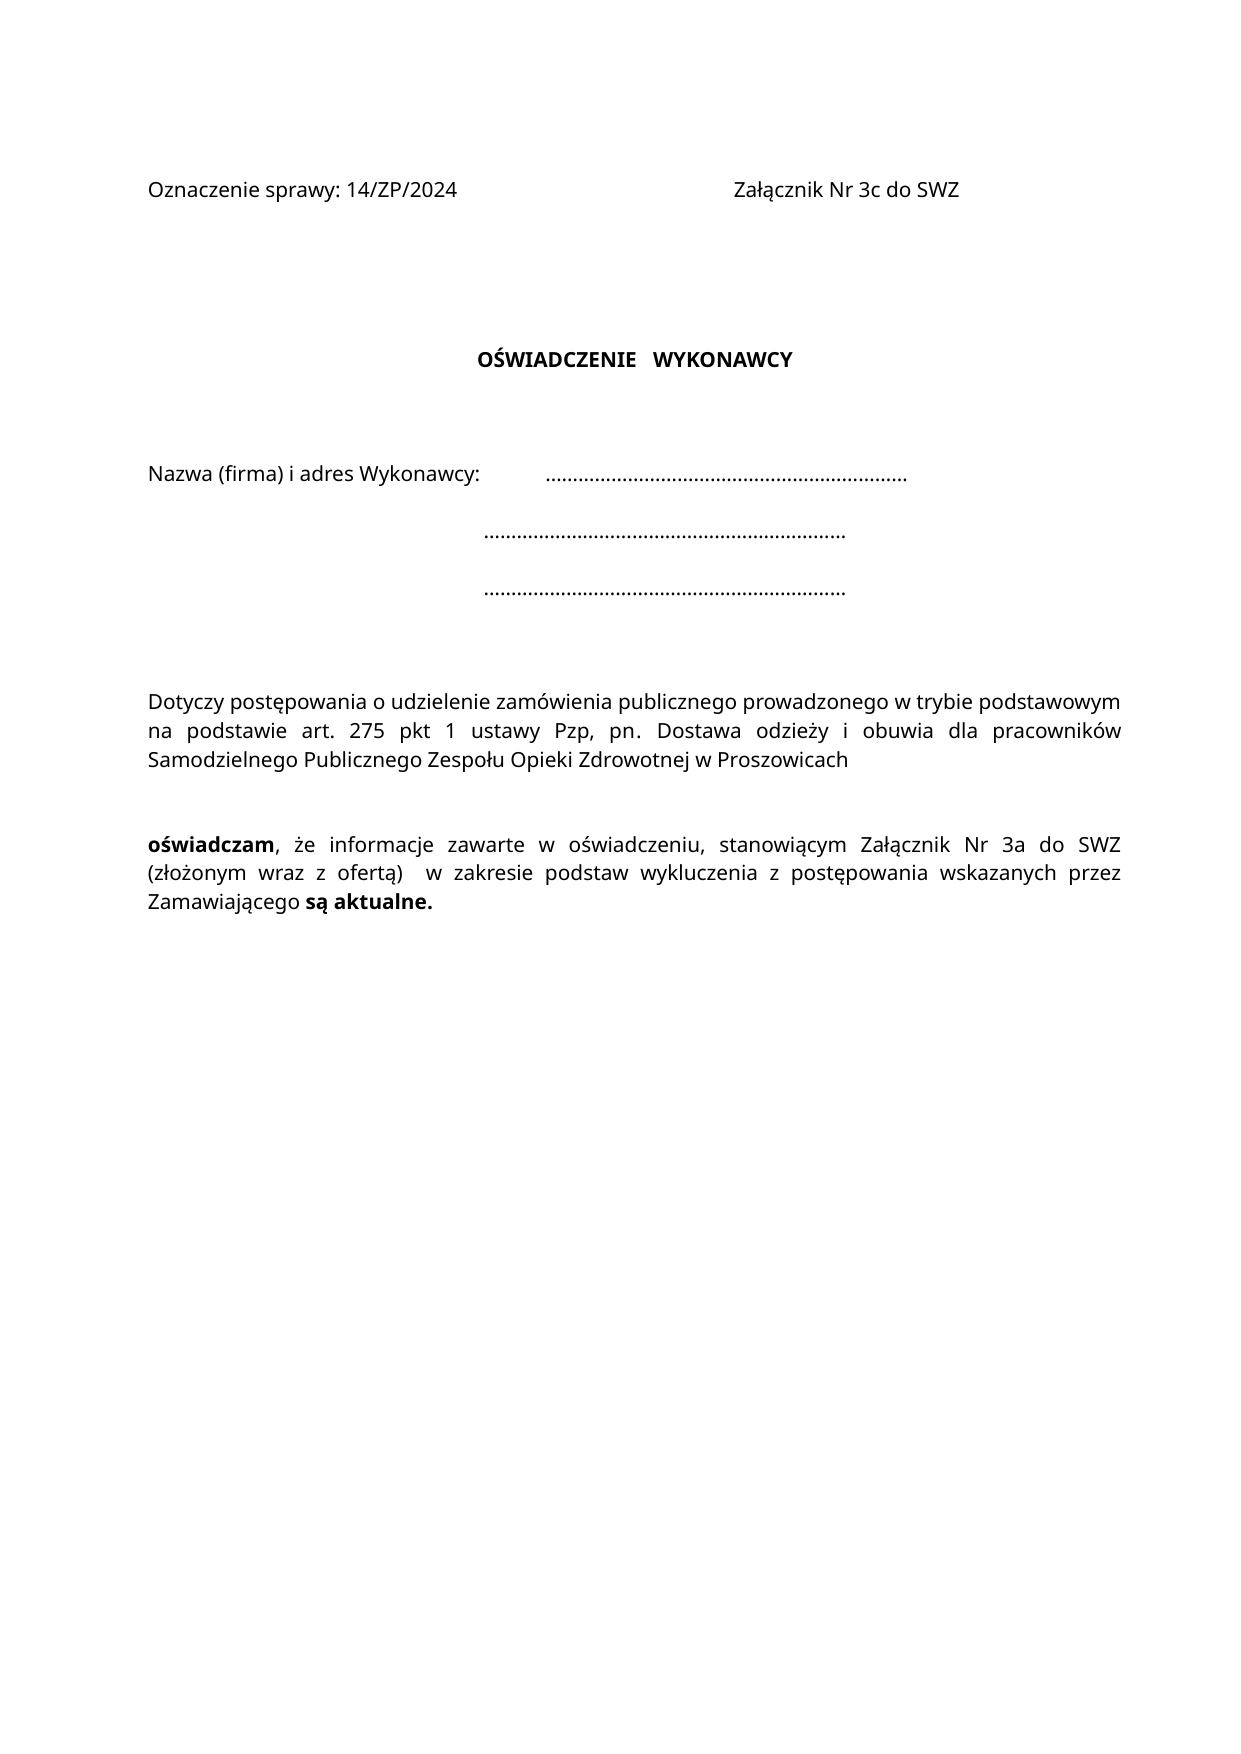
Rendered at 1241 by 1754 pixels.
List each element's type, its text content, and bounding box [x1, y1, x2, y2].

text Dotyczy postępowania o udzielenie zamówienia publicznego prowadzonego w trybie podstawowym na podstawie art. 275 pkt 1 ustawy Pzp, pn. Dostawa odzieży i obuwia dla pracowników Samodzielnego Publicznego Zespołu Opieki Zdrowotnej w Proszowicach [148, 687, 1122, 773]
text Oznaczenie sprawy: 14/ZP/2024 Załącznik Nr 3c do SWZ [148, 175, 1122, 203]
text ………………………………………………………… [148, 516, 1122, 545]
text OŚWIADCZENIE WYKONAWCY [148, 346, 1122, 374]
text oświadczam, że informacje zawarte w oświadczeniu, stanowiącym Załącznik Nr 3a do SWZ (złożonym wraz z ofertą) w zakresie podstaw wykluczenia z postępowania wskazanych przez Zamawiającego są aktualne. [148, 830, 1122, 915]
text Nazwa (firma) i adres Wykonawcy: ………………………………………………………… [148, 459, 1122, 488]
text ………………………………………………………… [148, 573, 1122, 602]
